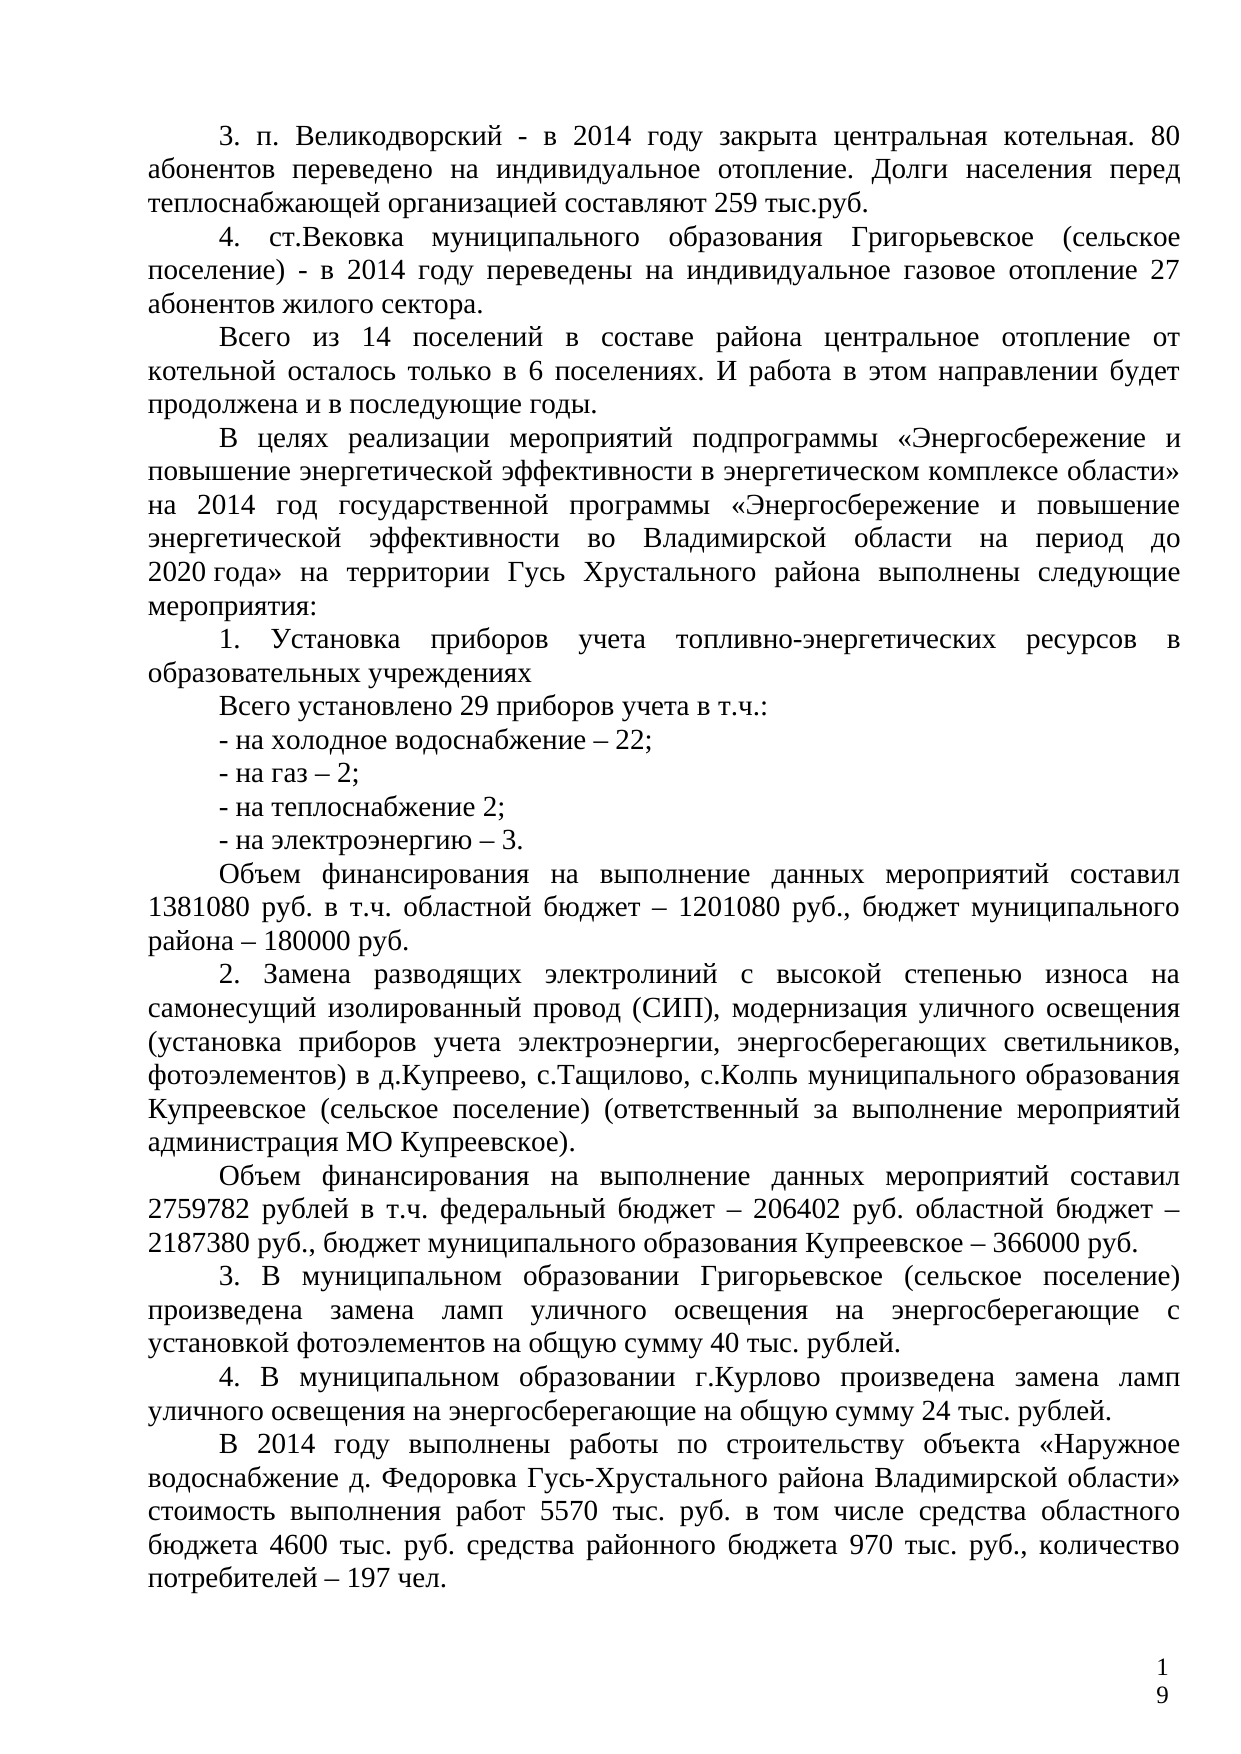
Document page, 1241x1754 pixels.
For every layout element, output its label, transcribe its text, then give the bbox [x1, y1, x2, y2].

text В целях реализации мероприятий подпрограммы «Энергосбережение и повышение энергетической эффективности в энергетическом комплексе области» на 2014 год государственной программы «Энергосбережение и повышение энергетической эффективности во Владимирской области на период до 2020 года» на территории Гусь Хрустального района выполнены следующие мероприятия: [148, 420, 1181, 621]
text - на электроэнергию – 3. [148, 822, 1181, 856]
text Объем финансирования на выполнение данных мероприятий составил 1381080 руб. в т.ч. областной бюджет – 1201080 руб., бюджет муниципального района – 180000 руб. [148, 856, 1181, 957]
text Объем финансирования на выполнение данных мероприятий составил 2759782 рублей в т.ч. федеральный бюджет – 206402 руб. областной бюджет – 2187380 руб., бюджет муниципального образования Купреевское – 366000 руб. [148, 1158, 1181, 1258]
text 4. ст.Вековка муниципального образования Григорьевское (сельское поселение) - в 2014 году переведены на индивидуальное газовое отопление 27 абонентов жилого сектора. [148, 219, 1181, 319]
text - на холодное водоснабжение – 22; [148, 722, 1181, 755]
text Всего установлено 29 приборов учета в т.ч.: [148, 688, 1181, 722]
text - на газ – 2; [148, 755, 1181, 789]
text Всего из 14 поселений в составе района центральное отопление от котельной осталось только в 6 поселениях. И работа в этом направлении будет продолжена и в последующие годы. [148, 319, 1181, 420]
text - на теплоснабжение 2; [148, 789, 1181, 822]
text 2. Замена разводящих электролиний с высокой степенью износа на самонесущий изолированный провод (СИП), модернизация уличного освещения (установка приборов учета электроэнергии, энергосберегающих светильников, фотоэлементов) в д.Купреево, с.Тащилово, с.Колпь муниципального образования Купреевское (сельское поселение) (ответственный за выполнение мероприятий администрация МО Купреевское). [148, 957, 1181, 1158]
text В 2014 году выполнены работы по строительству объекта «Наружное водоснабжение д. Федоровка Гусь-Хрустального района Владимирской области» стоимость выполнения работ 5570 тыс. руб. в том числе средства областного бюджета 4600 тыс. руб. средства районного бюджета 970 тыс. руб., количество потребителей – 197 чел. [148, 1426, 1181, 1594]
text 4. В муниципальном образовании г.Курлово произведена замена ламп уличного освещения на энергосберегающие на общую сумму 24 тыс. рублей. [148, 1359, 1181, 1426]
text 1. Установка приборов учета топливно-энергетических ресурсов в образовательных учреждениях [148, 621, 1181, 688]
text 3. В муниципальном образовании Григорьевское (сельское поселение) произведена замена ламп уличного освещения на энергосберегающие с установкой фотоэлементов на общую сумму 40 тыс. рублей. [148, 1258, 1181, 1359]
text 3. п. Великодворский - в 2014 году закрыта центральная котельная. 80 абонентов переведено на индивидуальное отопление. Долги населения перед теплоснабжающей организацией составляют 259 тыс.руб. [148, 118, 1181, 219]
